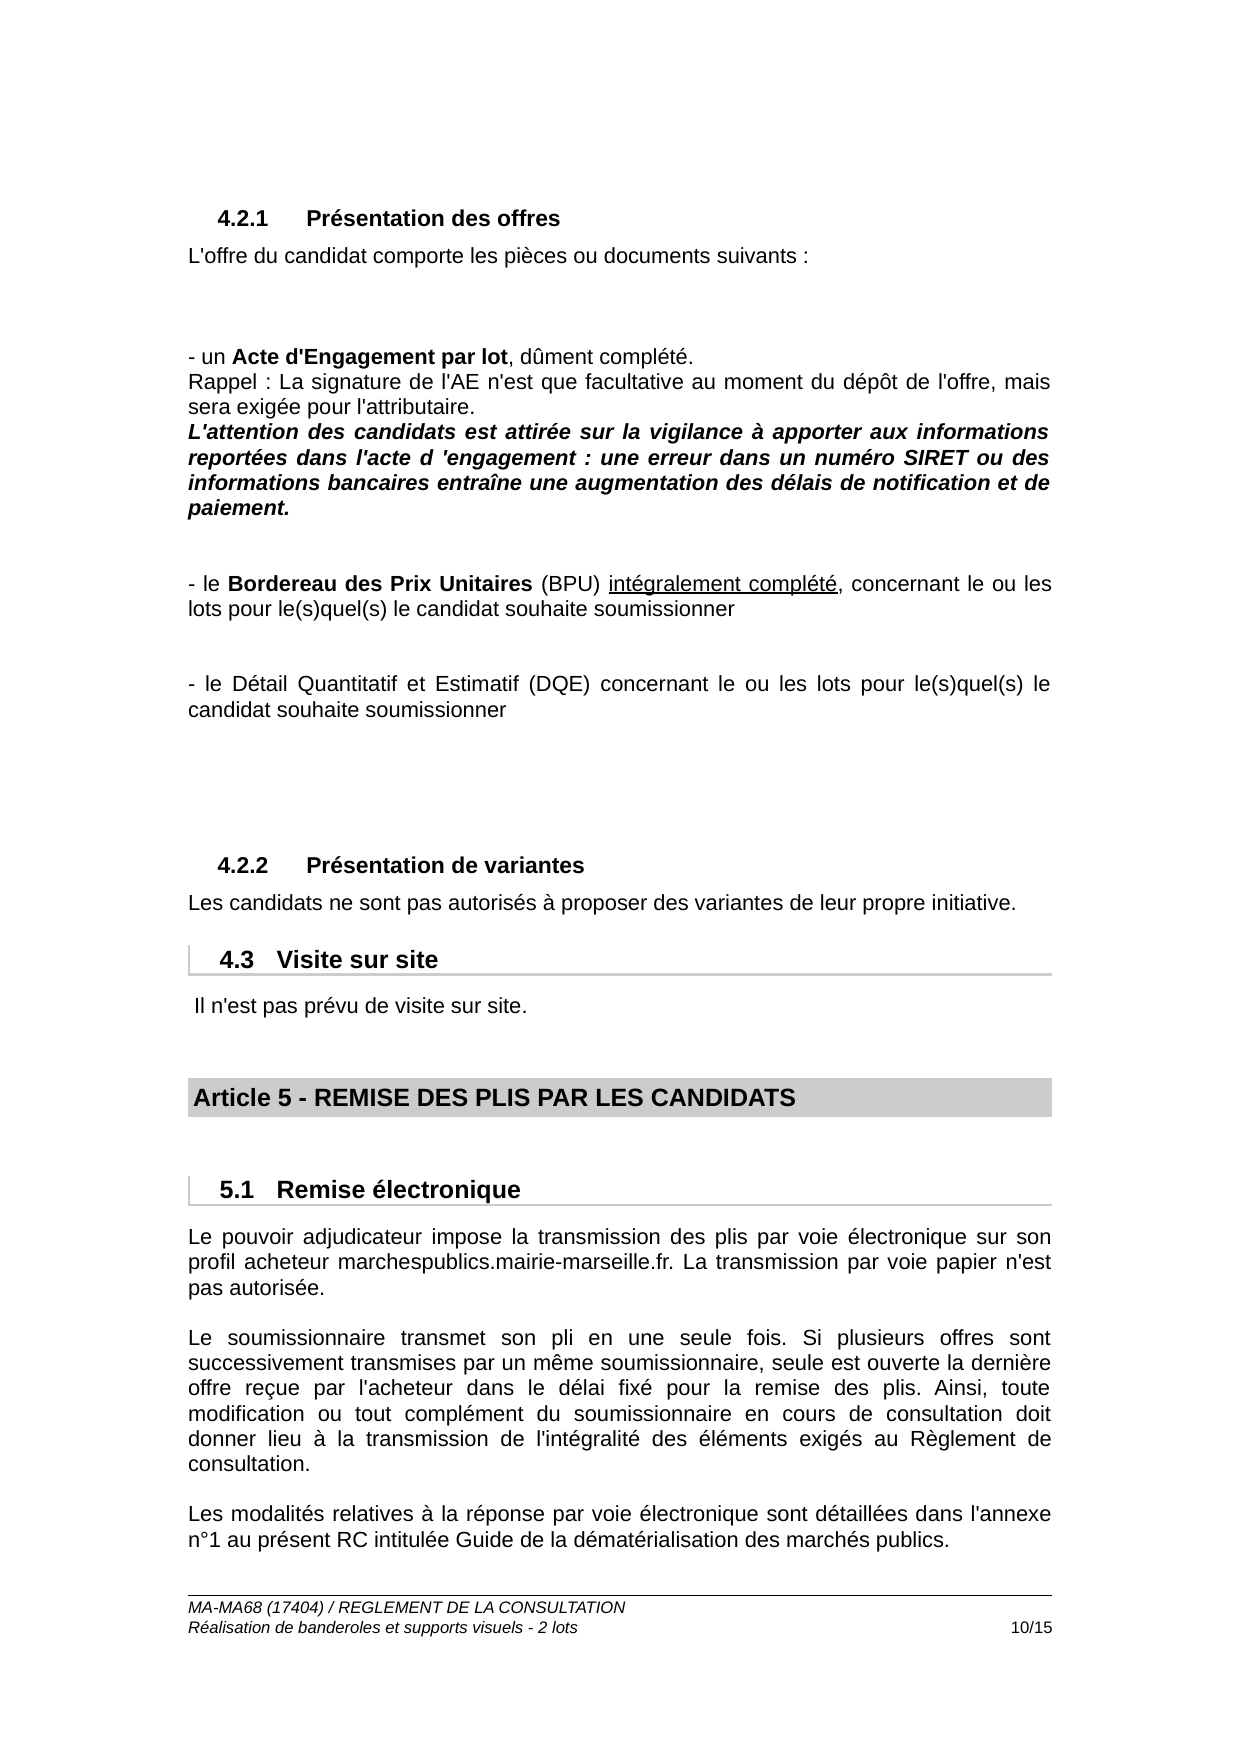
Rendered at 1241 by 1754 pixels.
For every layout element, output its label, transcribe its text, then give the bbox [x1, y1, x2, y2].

subtitle Présentation des offres [188, 204, 1052, 231]
subtitle Présentation de variantes [188, 852, 1052, 878]
subtitle Remise électronique [190, 1176, 1052, 1204]
text Le pouvoir adjudicateur impose la transmission des plis par voie électronique sur son profil acheteur marchespublics.mairie-marseille.fr. La transmission par voie papier n'est pas autorisée. [188, 1224, 1052, 1300]
text Le soumissionnaire transmet son pli en une seule fois. Si plusieurs offres sont successivement transmises par un même soumissionnaire, seule est ouverte la dernière offre reçue par l'acheteur dans le délai fixé pour la remise des plis. Ainsi, toute modification ou tout complément du soumissionnaire en cours de consultation doit donner lieu à la transmission de l'intégralité des éléments exigés au Règlement de consultation. [188, 1325, 1052, 1476]
text - un Acte d'Engagement par lot, dûment complété. [188, 343, 1052, 369]
text Il n'est pas prévu de visite sur site. [188, 993, 1052, 1018]
text Les candidats ne sont pas autorisés à proposer des variantes de leur propre initiative. [188, 890, 1052, 915]
text - le Détail Quantitatif et Estimatif (DQE) concernant le ou les lots pour le(s)quel(s) le candidat souhaite soumissionner [188, 671, 1052, 722]
text - le Bordereau des Prix Unitaires (BPU) intégralement complété, concernant le ou les lots pour le(s)quel(s) le candidat souhaite soumissionner [188, 570, 1052, 621]
subtitle REMISE DES PLIS PAR LES CANDIDATS [190, 1080, 1050, 1114]
text L'offre du candidat comporte les pièces ou documents suivants : [188, 243, 1052, 268]
text Les modalités relatives à la réponse par voie électronique sont détaillées dans l'annexe n°1 au présent RC intitulée Guide de la dématérialisation des marchés publics. [188, 1501, 1052, 1552]
text L'attention des candidats est attirée sur la vigilance à apporter aux informations reportées dans l'acte d 'engagement : une erreur dans un numéro SIRET ou des informations bancaires entraîne une augmentation des délais de notification et de paiement. [188, 419, 1052, 520]
text Rappel : La signature de l'AE n'est que facultative au moment du dépôt de l'offre, mais sera exigée pour l'attributaire. [188, 369, 1052, 419]
subtitle Visite sur site [190, 945, 1052, 973]
